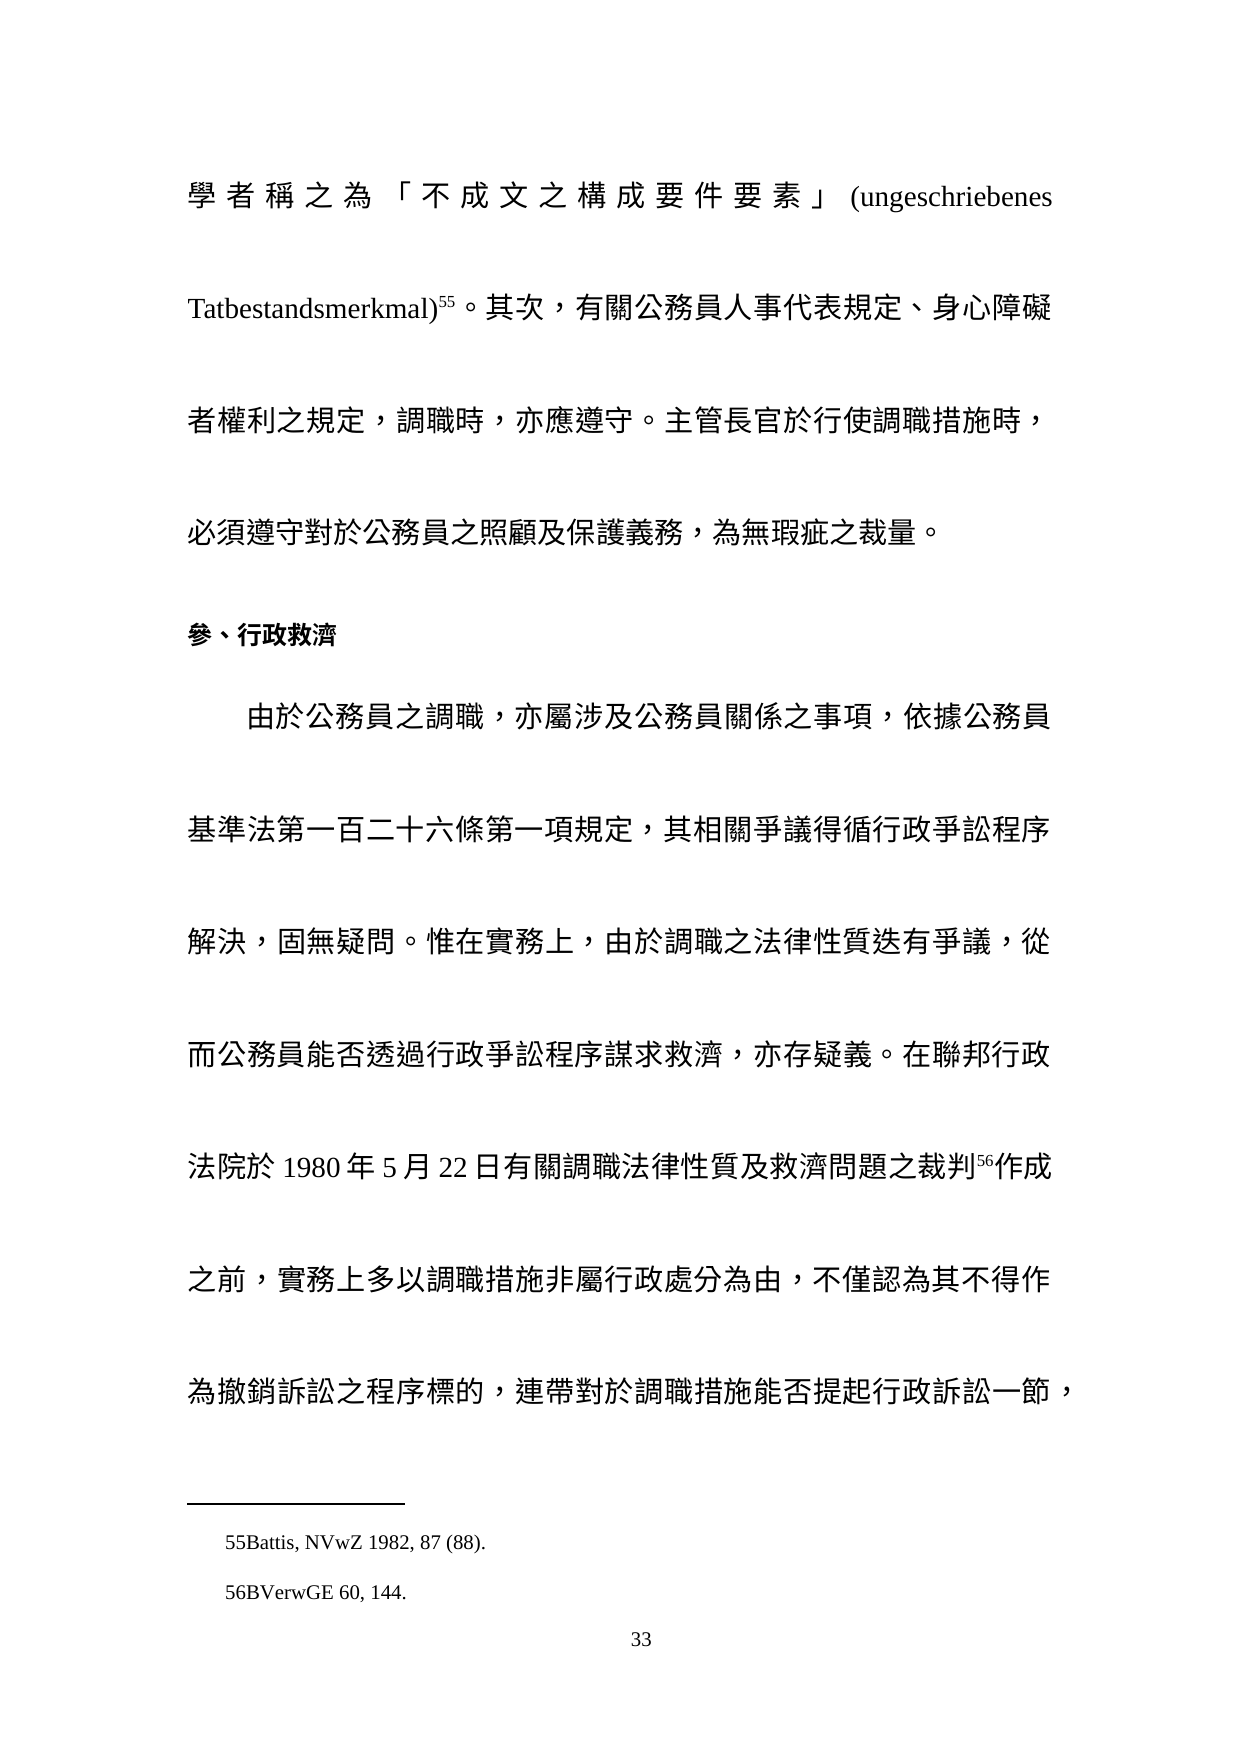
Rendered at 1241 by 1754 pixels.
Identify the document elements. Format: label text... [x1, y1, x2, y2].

text 由於公務員之調職，亦屬涉及公務員關係之事項，依據公務員基準法第一百二十六條第一項規定，其相關爭議得循行政爭訟程序解決，固無疑問。惟在實務上，由於調職之法律性質迭有爭議，從而公務員能否透過行政爭訟程序謀求救濟，亦存疑義。在聯邦行政法院於1980年5月22日有關調職法律性質及救濟問題之裁判作成之前，實務上多以調職措施非屬行政處分為由，不僅認為其不得作為撤銷訴訟之程序標的，連帶對於調職措施能否提起行政訴訟一節，亦持否定見解。目前實務及學說之一般見解為，調職措施縱令不具行政處分之性質，亦有提起行政訴訟之可能，例如透過提起一般給付訴訟之方式，謀求救濟。 [187, 671, 1053, 1421]
subtitle 參、行政救濟 [187, 609, 1053, 646]
text Battis, NVwZ 1982, 87 (88). [187, 1516, 1053, 1554]
text BVerwGE 60, 144. [187, 1566, 1053, 1604]
text 關於調職之要件，聯邦行政法院僅提出一項原則，即：新職務之指派必須相當於該公務員地位法上職位之抽象職務範圍。對此有學者稱之為「不成文之構成要件要素」(ungeschriebenes Tatbestandsmerkmal)。其次，有關公務員人事代表規定、身心障礙者權利之規定，調職時，亦應遵守。主管長官於行使調職措施時，必須遵守對於公務員之照顧及保護義務，為無瑕疵之裁量。 [187, 150, 1053, 562]
